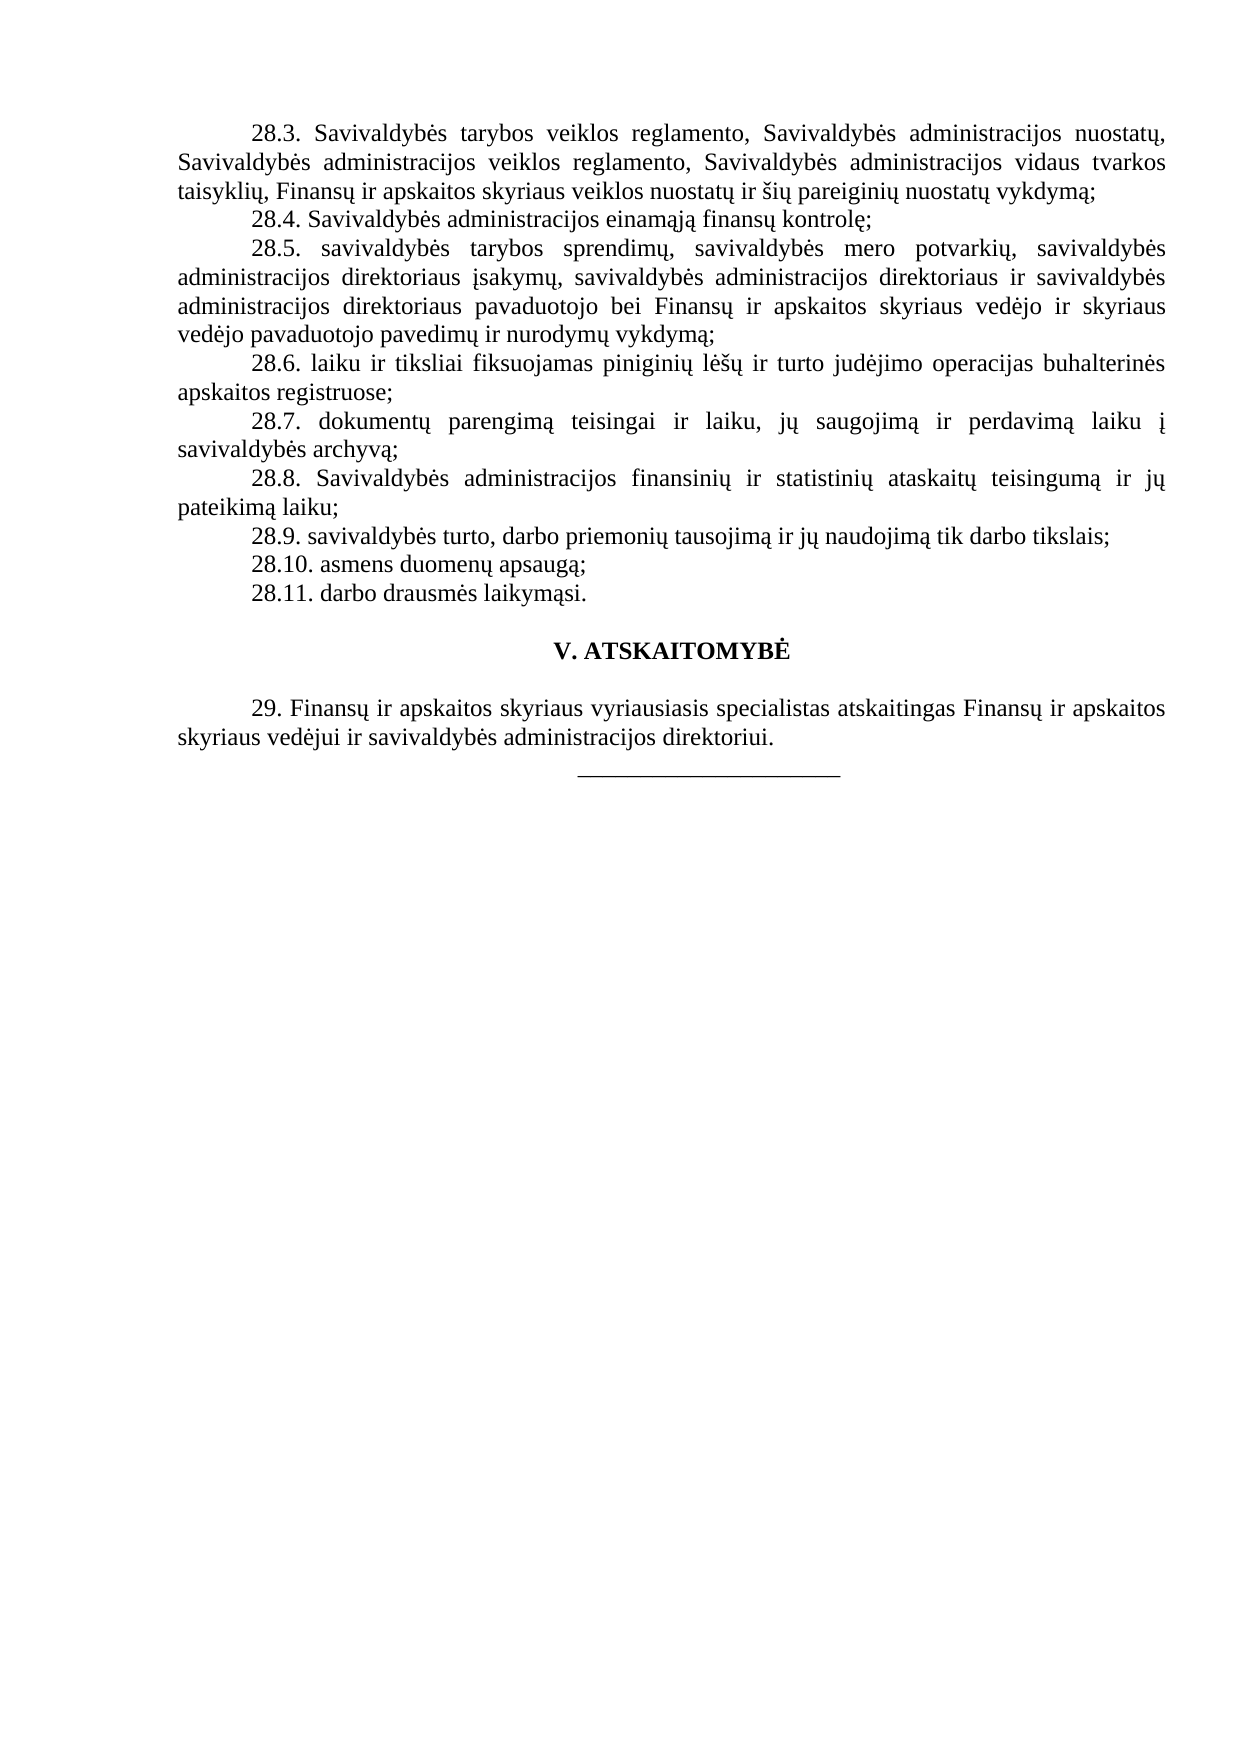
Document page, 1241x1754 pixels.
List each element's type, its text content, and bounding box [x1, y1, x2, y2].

text 28.3. Savivaldybės tarybos veiklos reglamento, Savivaldybės administracijos nuostatų, Savivaldybės administracijos veiklos reglamento, Savivaldybės administracijos vidaus tvarkos taisyklių, Finansų ir apskaitos skyriaus veiklos nuostatų ir šių pareiginių nuostatų vykdymą; [177, 118, 1167, 204]
text 28.8. Savivaldybės administracijos finansinių ir statistinių ataskaitų teisingumą ir jų pateikimą laiku; [177, 463, 1167, 521]
text 28.11. darbo drausmės laikymąsi. [177, 578, 1167, 607]
text 28.10. asmens duomenų apsaugą; [177, 549, 1167, 578]
text 28.6. laiku ir tiksliai fiksuojamas piniginių lėšų ir turto judėjimo operacijas buhalterinės apskaitos registruose; [177, 348, 1167, 406]
text 28.5. savivaldybės tarybos sprendimų, savivaldybės mero potvarkių, savivaldybės administracijos direktoriaus įsakymų, savivaldybės administracijos direktoriaus ir savivaldybės administracijos direktoriaus pavaduotojo bei Finansų ir apskaitos skyriaus vedėjo ir skyriaus vedėjo pavaduotojo pavedimų ir nurodymų vykdymą; [177, 233, 1167, 348]
text 29. Finansų ir apskaitos skyriaus vyriausiasis specialistas atskaitingas Finansų ir apskaitos skyriaus vedėjui ir savivaldybės administracijos direktoriui. [177, 693, 1167, 751]
text _____________________ [177, 751, 1167, 779]
text 28.4. Savivaldybės administracijos einamąją finansų kontrolę; [177, 204, 1167, 233]
text V. ATSKAITOMYBĖ [177, 636, 1167, 664]
text 28.7. dokumentų parengimą teisingai ir laiku, jų saugojimą ir perdavimą laiku į savivaldybės archyvą; [177, 406, 1167, 463]
text 28.9. savivaldybės turto, darbo priemonių tausojimą ir jų naudojimą tik darbo tikslais; [177, 521, 1167, 549]
